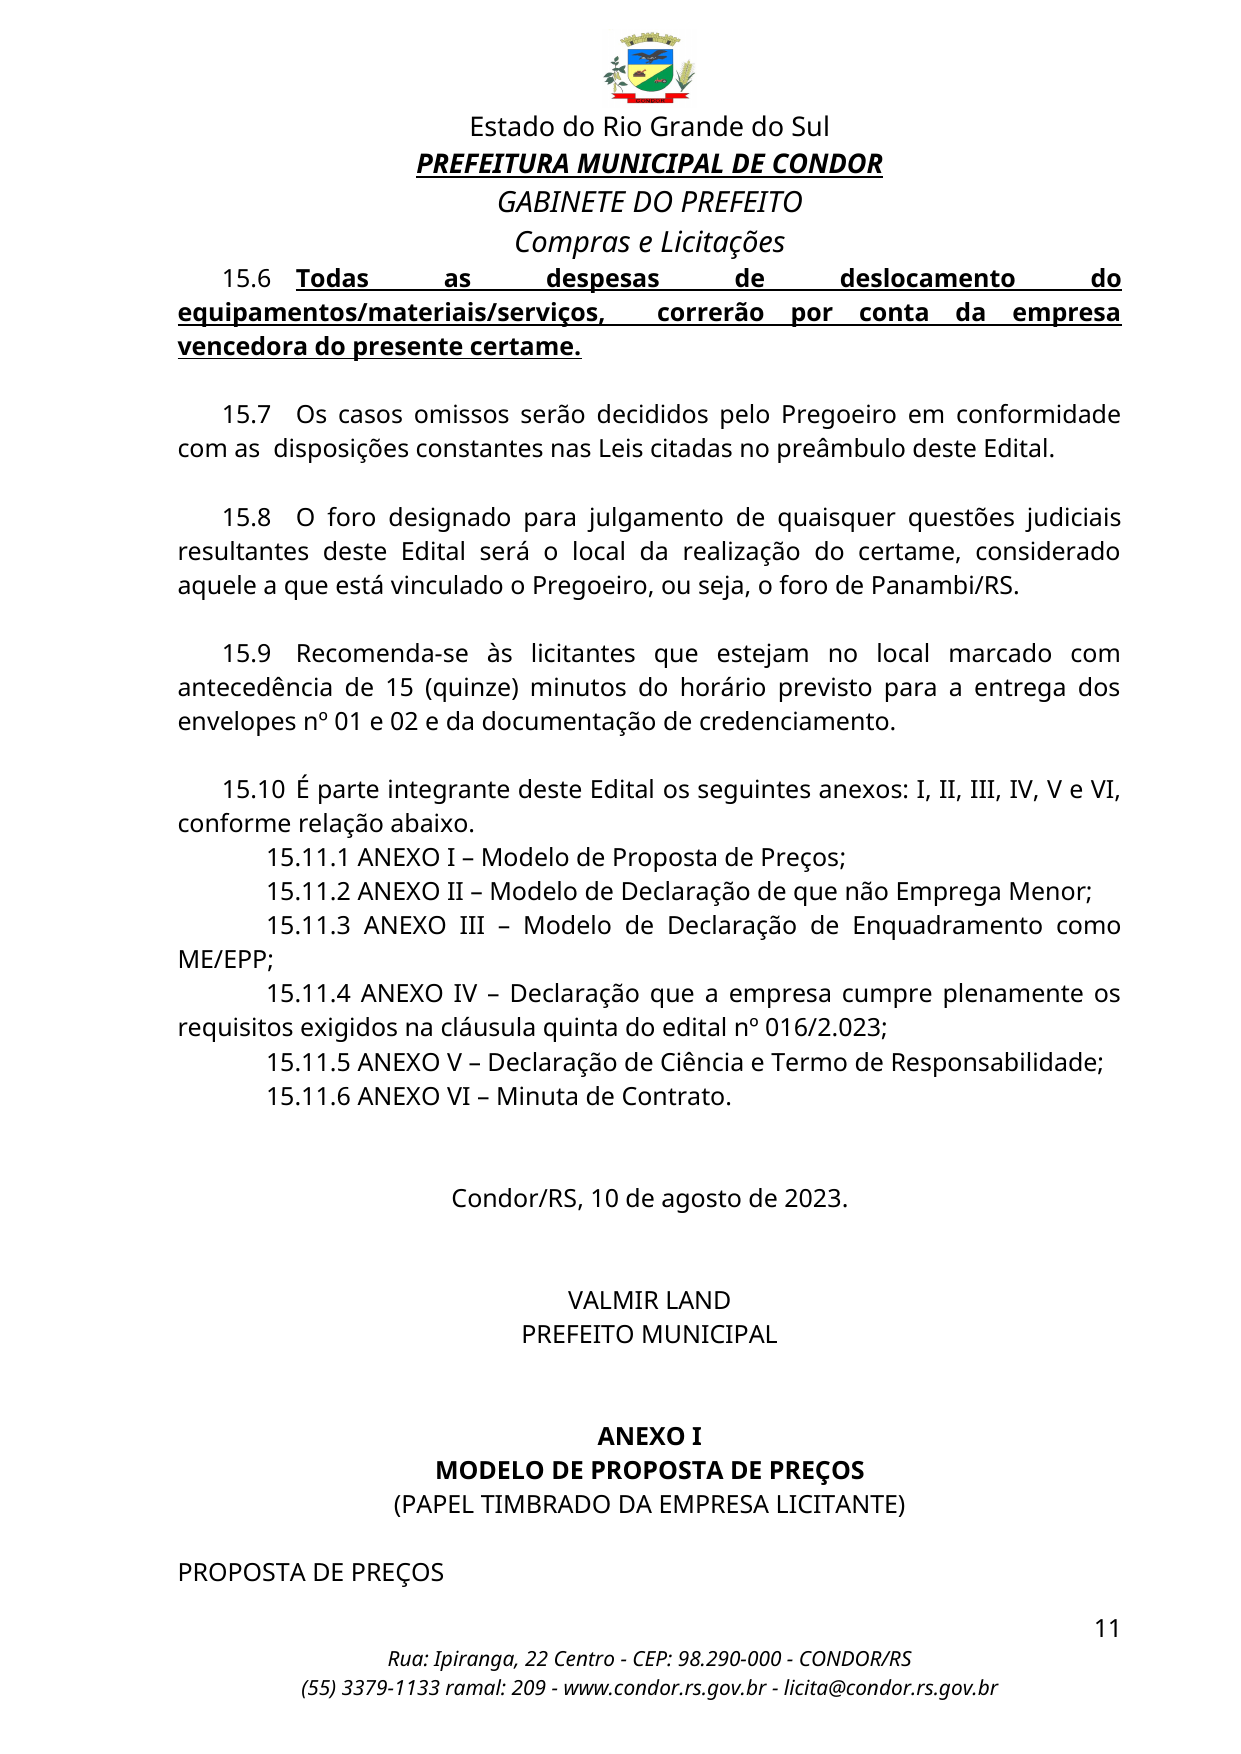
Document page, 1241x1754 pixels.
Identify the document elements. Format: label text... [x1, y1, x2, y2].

text 15.11.1 ANEXO I – Modelo de Proposta de Preços; [177, 840, 1122, 874]
list Todas as despesas de deslocamento do equipamentos/materiais/serviços, correrão por conta da empresa [177, 261, 1122, 324]
text Condor/RS, 10 de agosto de 2023. [177, 1180, 1122, 1214]
list O foro designado para julgamento de quaisquer questões judiciais resultantes deste Edital será o local da realização do certame, considerado aquele a que está vinculado o Pregoeiro, ou seja, o foro de Panambi/RS. [177, 499, 1122, 601]
list vencedora do presente certame. [177, 325, 1122, 363]
text MODELO DE PROPOSTA DE PREÇOS [177, 1453, 1122, 1487]
text PROPOSTA DE PREÇOS [177, 1555, 1122, 1589]
text 15.11.3 ANEXO III – Modelo de Declaração de Enquadramento como ME/EPP; [177, 908, 1122, 976]
text 15.11.6 ANEXO VI – Minuta de Contrato. [177, 1078, 1122, 1112]
text (PAPEL TIMBRADO DA EMPRESA LICITANTE) [177, 1487, 1122, 1521]
picture [602, 29, 698, 108]
list Os casos omissos serão decididos pelo Pregoeiro em conformidade com as disposições constantes nas Leis citadas no preâmbulo deste Edital. [177, 397, 1122, 465]
text VALMIR LAND [177, 1283, 1122, 1317]
text 15.11.5 ANEXO V – Declaração de Ciência e Termo de Responsabilidade; [177, 1044, 1122, 1078]
list É parte integrante deste Edital os seguintes anexos: I, II, III, IV, V e VI, conforme relação abaixo. [177, 772, 1122, 840]
list Recomenda-se às licitantes que estejam no local marcado com antecedência de 15 (quinze) minutos do horário previsto para a entrega dos envelopes nº 01 e 02 e da documentação de credenciamento. [177, 635, 1122, 738]
text ANEXO I [177, 1419, 1122, 1453]
text PREFEITO MUNICIPAL [177, 1317, 1122, 1351]
text 15.11.2 ANEXO II – Modelo de Declaração de que não Emprega Menor; [177, 874, 1122, 908]
text 15.11.4 ANEXO IV – Declaração que a empresa cumpre plenamente os requisitos exigidos na cláusula quinta do edital nº 016/2.023; [177, 976, 1122, 1044]
